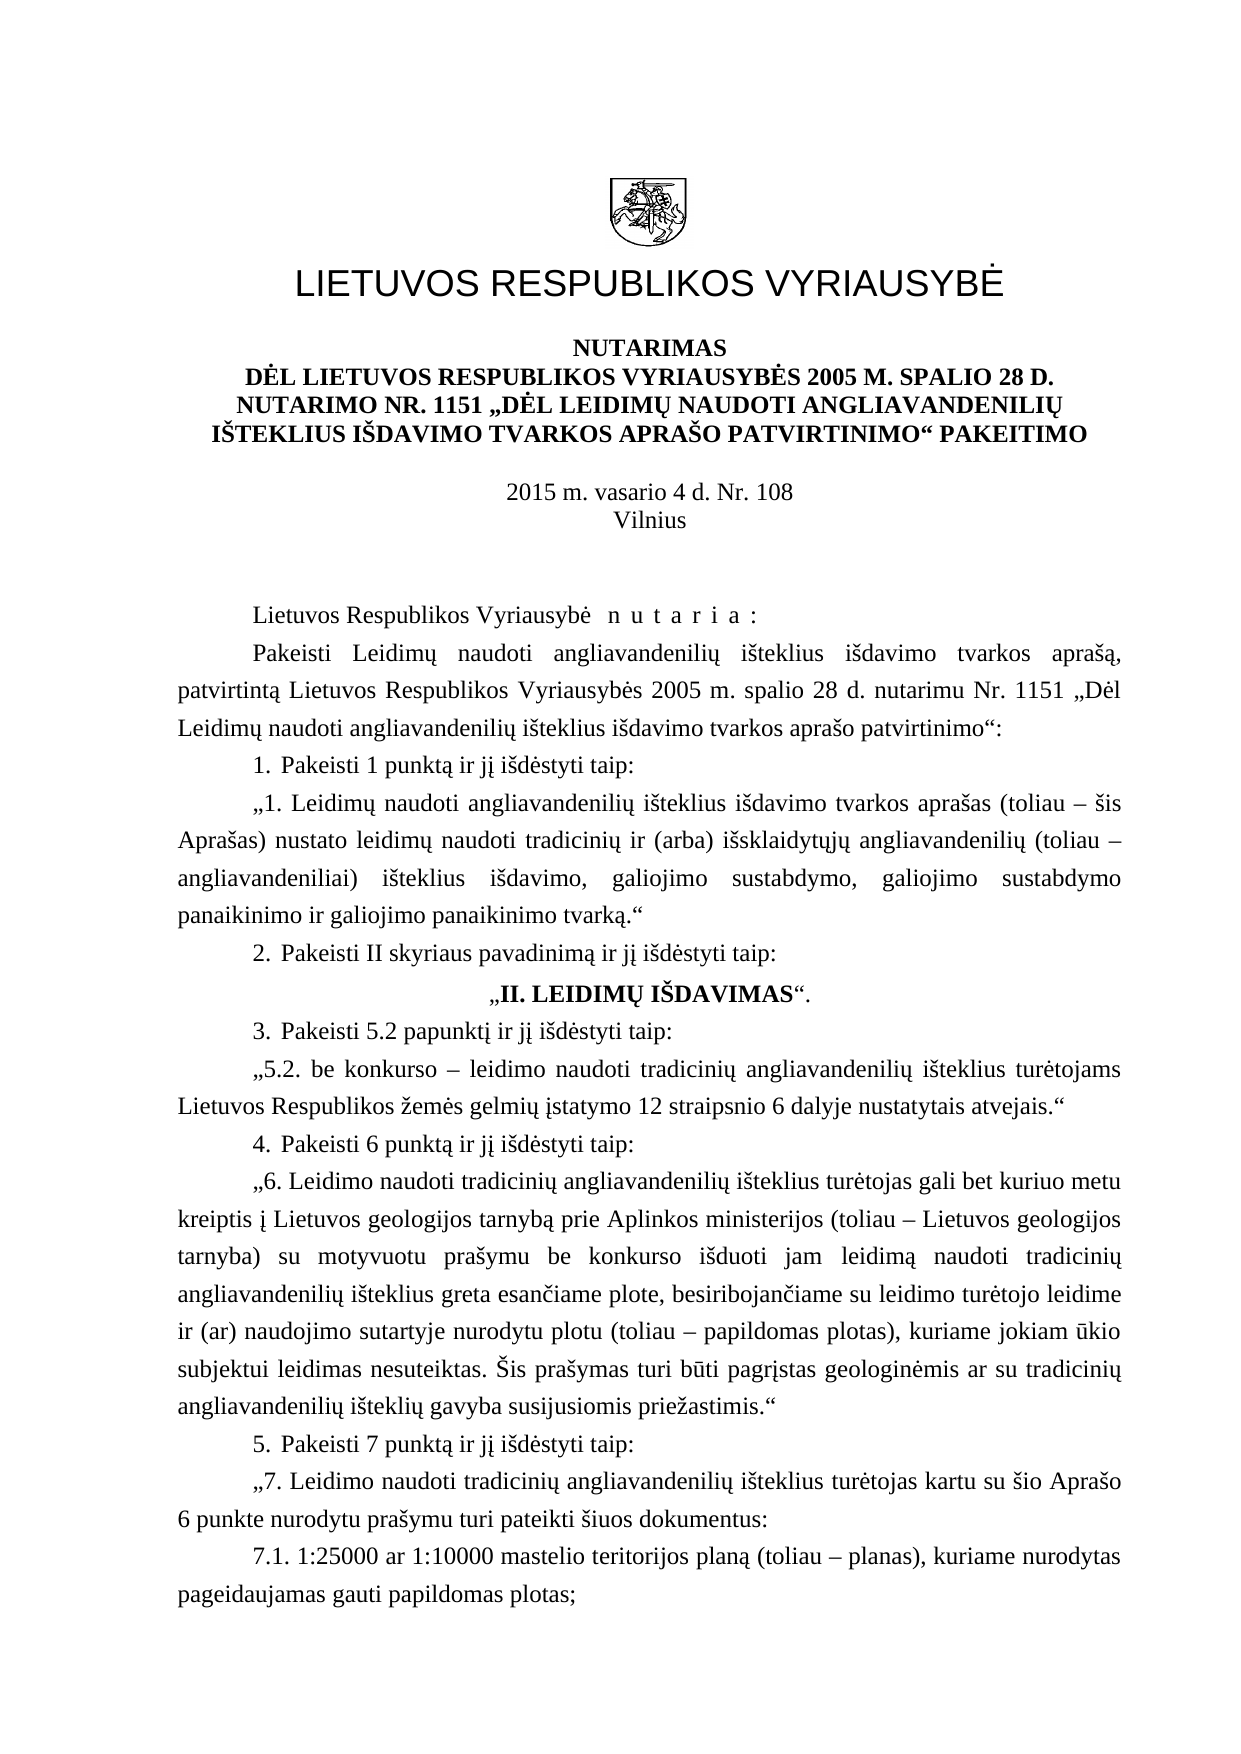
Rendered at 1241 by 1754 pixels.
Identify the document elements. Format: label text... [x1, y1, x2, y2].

text Pakeisti Leidimų naudoti angliavandenilių išteklius išdavimo tvarkos aprašą, patvirtintą Lietuvos Respublikos Vyriausybės 2005 m. spalio 28 d. nutarimu Nr. 1151 „Dėl Leidimų naudoti angliavandenilių išteklius išdavimo tvarkos aprašo patvirtinimo“: [177, 629, 1122, 742]
text Lietuvos Respublikos Vyriausybė [177, 261, 1122, 304]
text 7.1. 1:25000 ar 1:10000 mastelio teritorijos planą (toliau – planas), kuriame nurodytas pageidaujamas gauti papildomas plotas; [177, 1532, 1122, 1607]
text nutarimas [177, 333, 1122, 362]
text 5. Pakeisti 7 punktą ir jį išdėstyti taip: [177, 1420, 1122, 1457]
text 3. Pakeisti 5.2 papunktį ir jį išdėstyti taip: [177, 1007, 1122, 1045]
text „1. Leidimų naudoti angliavandenilių išteklius išdavimo tvarkos aprašas (toliau – šis Aprašas) nustato leidimų naudoti tradicinių ir (arba) išsklaidytųjų angliavandenilių (toliau – angliavandeniliai) išteklius išdavimo, galiojimo sustabdymo, galiojimo sustabdymo panaikinimo ir galiojimo panaikinimo tvarką.“ [177, 779, 1122, 929]
text Dėl LIETUVOS RESPUBLIKOS VYRIAUSYBĖS 2005 M. SPALIO 28 D. NUTARIMO NR. 1151 „DĖL LEIDIMŲ NAUDOTI ANGLIAVANDENILIŲ IŠTEKLIUS IŠDAVIMO TVARKOS APRAŠO PATVIRTINIMO“ PAKEITIMO [177, 362, 1122, 448]
text „6. Leidimo naudoti tradicinių angliavandenilių išteklius turėtojas gali bet kuriuo metu kreiptis į Lietuvos geologijos tarnybą prie Aplinkos ministerijos (toliau – Lietuvos geologijos tarnyba) su motyvuotu prašymu be konkurso išduoti jam leidimą naudoti tradicinių angliavandenilių išteklius greta esančiame plote, besiribojančiame su leidimo turėtojo leidime ir (ar) naudojimo sutartyje nurodytu plotu (toliau – papildomas plotas), kuriame jokiam ūkio subjektui leidimas nesuteiktas. Šis prašymas turi būti pagrįstas geologinėmis ar su tradicinių angliavandenilių išteklių gavyba susijusiomis priežastimis.“ [177, 1157, 1122, 1420]
text 2. Pakeisti II skyriaus pavadinimą ir jį išdėstyti taip: [177, 929, 1122, 967]
text 4. Pakeisti 6 punktą ir jį išdėstyti taip: [177, 1120, 1122, 1157]
text „7. Leidimo naudoti tradicinių angliavandenilių išteklius turėtojas kartu su šio Aprašo 6 punkte nurodytu prašymu turi pateikti šiuos dokumentus: [177, 1457, 1122, 1532]
text „II. LEIDIMŲ IŠDAVIMAS“. [177, 979, 1122, 1007]
text 2015 m. vasario 4 d. Nr. 108 Vilnius [177, 477, 1122, 534]
text „5.2. be konkurso – leidimo naudoti tradicinių angliavandenilių išteklius turėtojams Lietuvos Respublikos žemės gelmių įstatymo 12 straipsnio 6 dalyje nustatytais atvejais.“ [177, 1045, 1122, 1120]
text Lietuvos Respublikos Vyriausybė nutaria: [177, 592, 1122, 629]
text 1. Pakeisti 1 punktą ir jį išdėstyti taip: [177, 742, 1122, 779]
